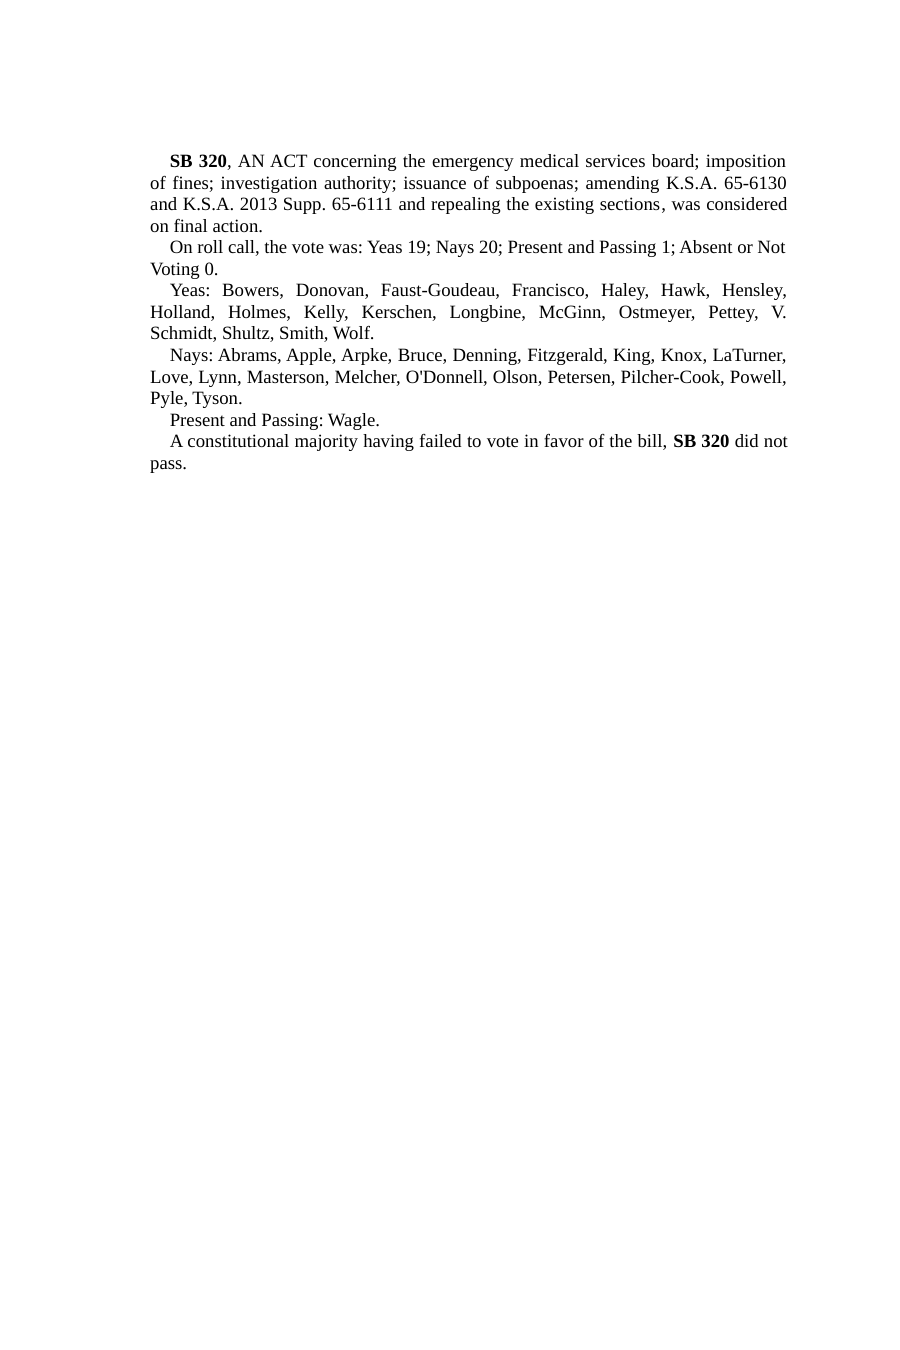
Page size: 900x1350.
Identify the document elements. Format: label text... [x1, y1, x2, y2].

text On roll call, the vote was: Yeas 19; Nays 20; Present and Passing 1; Absent or Not Voting 0. [150, 236, 787, 279]
text SB 320, AN ACT concerning the emergency medical services board; imposition of fines; investigation authority; issuance of subpoenas; amending K.S.A. 65-6130 and K.S.A. 2013 Supp. 65-6111 and repealing the existing sections, was considered on final action. [150, 150, 787, 236]
text Present and Passing: Wagle. [150, 409, 787, 430]
text Nays: Abrams, Apple, Arpke, Bruce, Denning, Fitzgerald, King, Knox, LaTurner, Love, Lynn, Masterson, Melcher, O'Donnell, Olson, Petersen, Pilcher-Cook, Powell, Pyle, Tyson. [150, 344, 787, 409]
text A constitutional majority having failed to vote in favor of the bill, SB 320 did not pass. [150, 430, 787, 473]
text Yeas: Bowers, Donovan, Faust-Goudeau, Francisco, Haley, Hawk, Hensley, Holland, Holmes, Kelly, Kerschen, Longbine, McGinn, Ostmeyer, Pettey, V. Schmidt, Shultz, Smith, Wolf. [150, 279, 787, 344]
